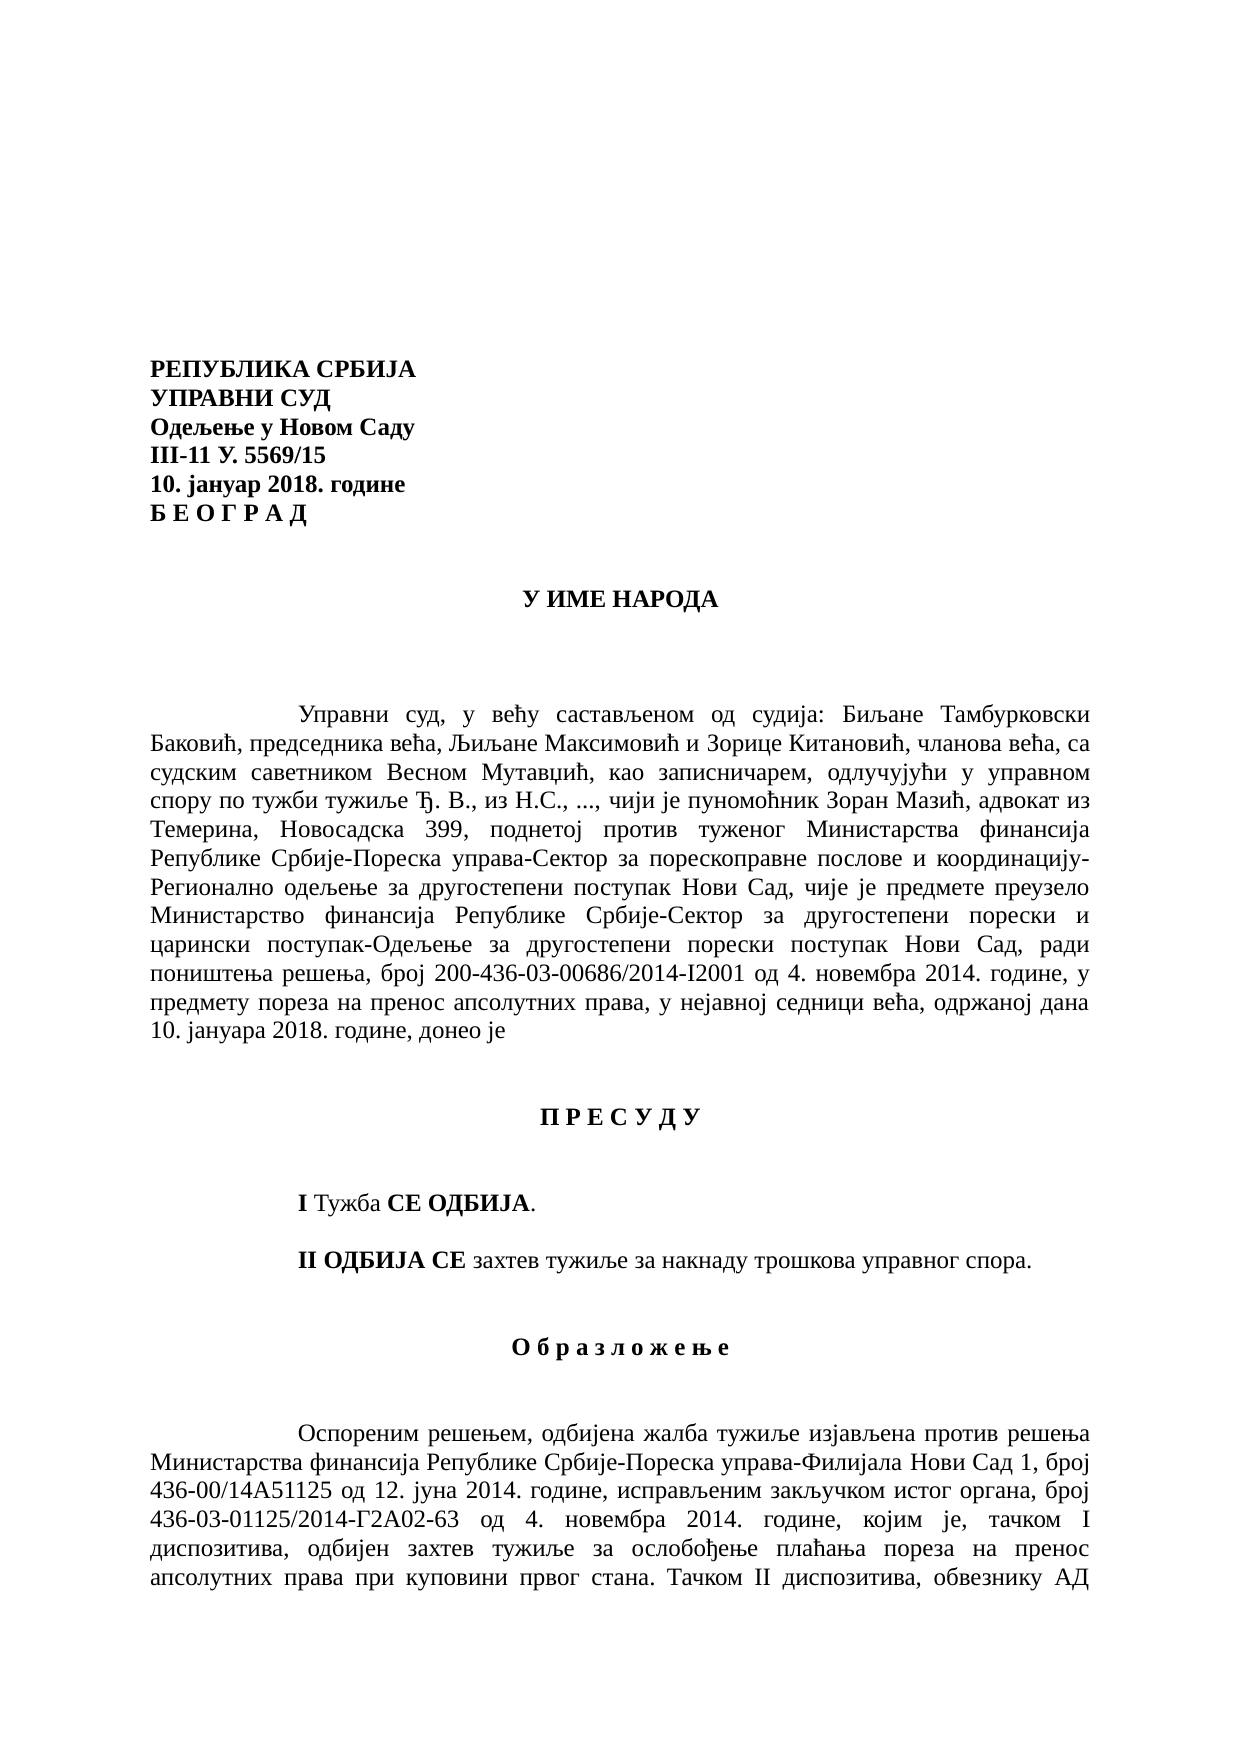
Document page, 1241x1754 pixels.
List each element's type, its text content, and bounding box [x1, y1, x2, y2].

text УПРАВНИ СУД [150, 383, 1090, 412]
text Оспореним решењем, одбијена жалба тужиље изјављена против решења Министарства финансија Републике Србије-Пореска управа-Филијала Нови Сад 1, број 436-00/14A51125 од 12. јуна 2014. године, исправљеним закључком истог органа, број 436-03-01125/2014-Г2А02-63 од 4. новембра 2014. године, којим је, тачком I диспозитива, одбијен захтев тужиље за ослобођење плаћања пореза на пренос апсолутних права при куповини првог стана. Тачком II диспозитива, обвезнику АД [150, 1418, 1090, 1590]
text Управни суд, у већу састављеном од судија: Биљане Тамбурковски Баковић, председника већа, Љиљане Максимовић и Зорице Китановић, чланова већа, са судским саветником Весном Мутавџић, као записничарем, одлучујући у управном спору по тужби тужиље Ђ. В., из Н.С., ..., чији је пуномоћник Зоран Мазић, адвокат из Темерина, Новосадска 399, поднетој против туженог Министарства финансија Републике Србије-Пореска управа-Сектор за порескоправне послове и координацију-Регионално одељење за другостепени поступак Нови Сад, чије је предмете преузело Министарство финансија Републике Србије-Сектор за другостепени порески и царински поступак-Одељење за другостепени порески поступак Нови Сад, ради поништења решења, број 200-436-03-00686/2014-I2001 од 4. новембра 2014. године, у предмету пореза на пренос апсолутних права, у нејавној седници већа, одржаној дана 10. јануара 2018. године, донео је [150, 699, 1090, 1044]
text О б р а з л о ж е њ е [150, 1332, 1090, 1360]
text У ИМЕ НАРОДА [150, 584, 1090, 613]
text Б Е О Г Р А Д [150, 498, 1090, 527]
text I Тужба СЕ ОДБИЈА. [150, 1188, 1090, 1217]
text 10. јануар 2018. године [150, 469, 1090, 498]
text Одељење у Новом Саду [150, 412, 1090, 440]
text III-11 У. 5569/15 [150, 440, 1090, 469]
text П Р Е С У Д У [150, 1102, 1090, 1130]
text РЕПУБЛИКА СРБИЈА [150, 148, 1090, 383]
text II ОДБИЈА СЕ захтев тужиље за накнаду трошкова управног спора. [150, 1245, 1090, 1274]
